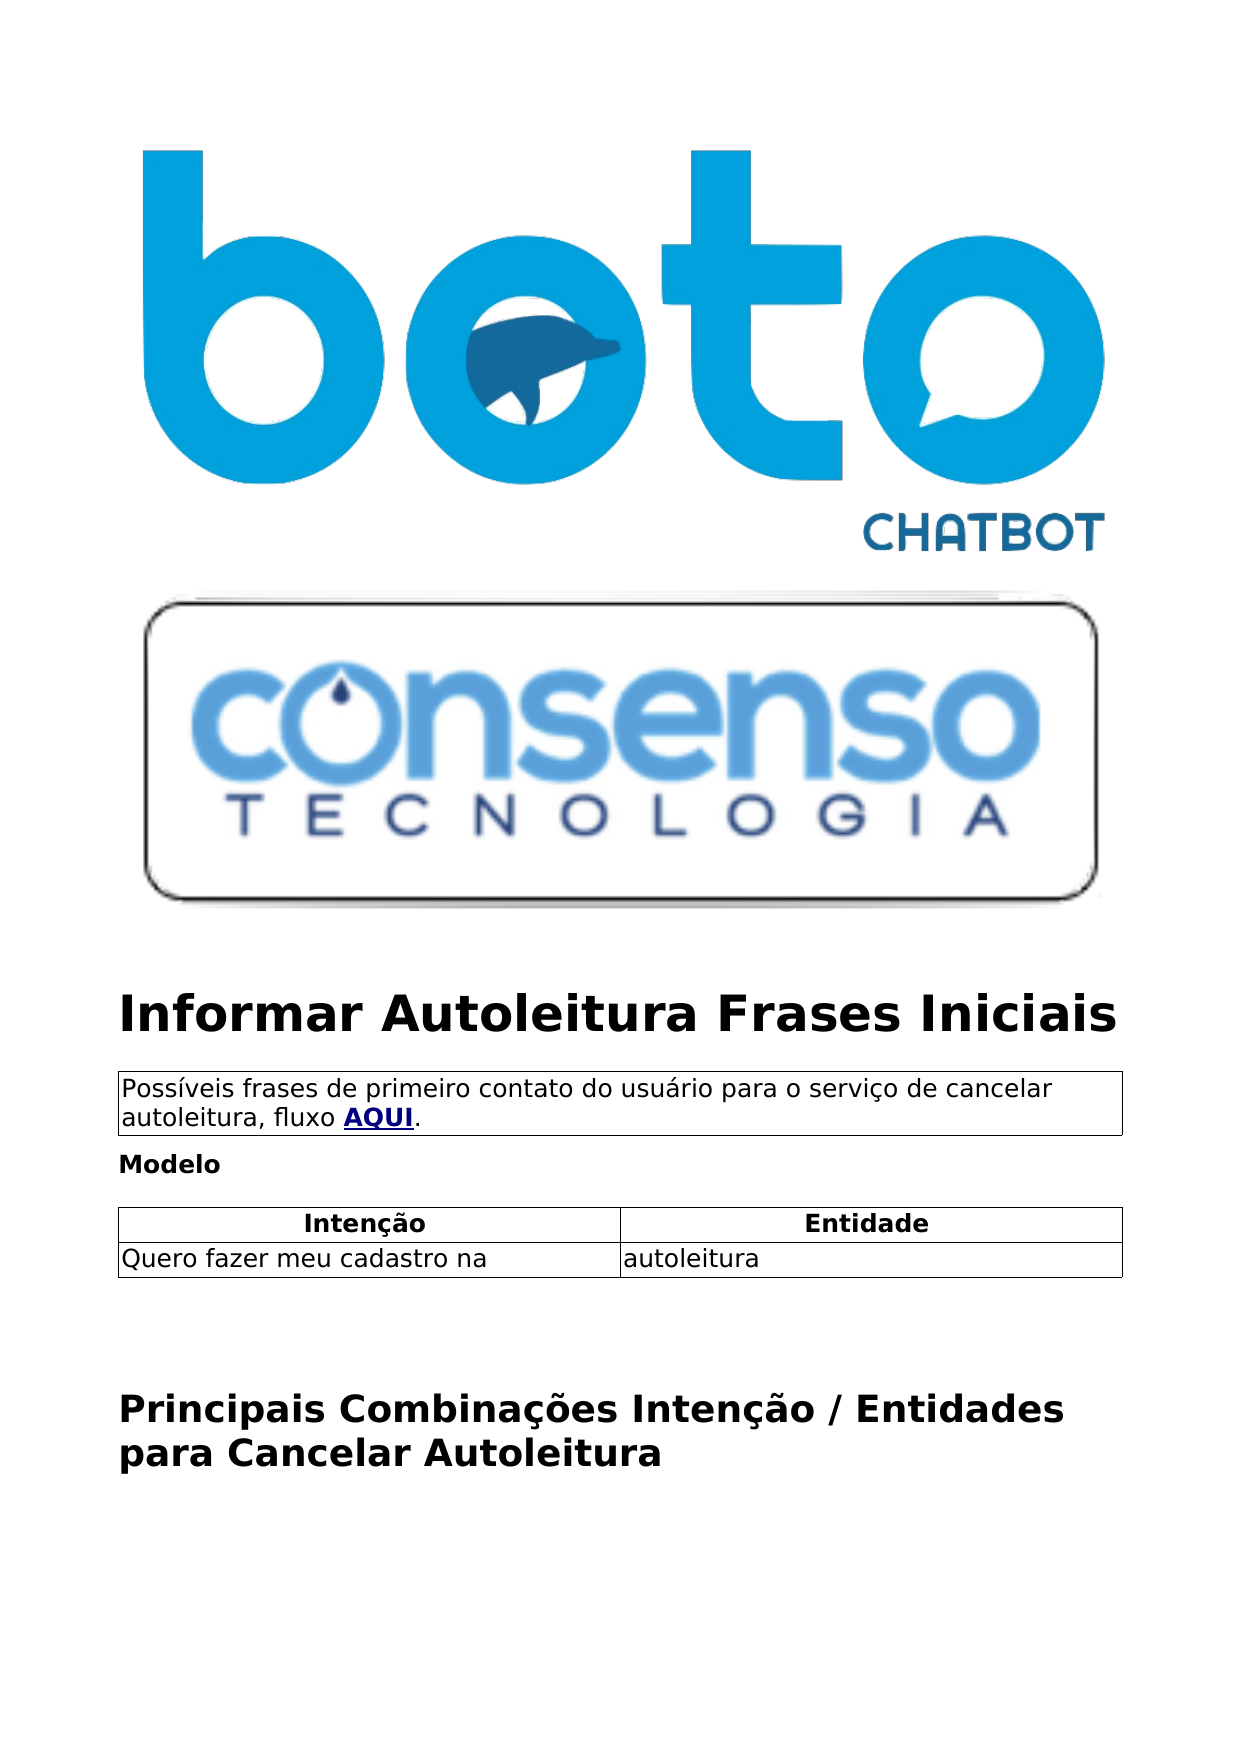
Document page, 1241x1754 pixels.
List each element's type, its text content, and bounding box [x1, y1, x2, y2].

text Modelo [118, 1150, 1122, 1179]
table_header Possíveis frases de primeiro contato do usuário para o serviço de cancelar autoleitura, fluxo AQUI. [119, 1072, 1122, 1135]
picture [118, 586, 1123, 936]
table_header Entidade [621, 1208, 1122, 1242]
subtitle Principais Combinações Intenção / Entidades para Cancelar Autoleitura [118, 1387, 1122, 1475]
table_cell Quero fazer meu cadastro na [119, 1243, 620, 1277]
subtitle Informar Autoleitura Frases Iniciais [118, 985, 1122, 1044]
table_cell autoleitura [621, 1243, 1122, 1277]
picture [118, 118, 1123, 575]
table_header Intenção [119, 1208, 620, 1242]
